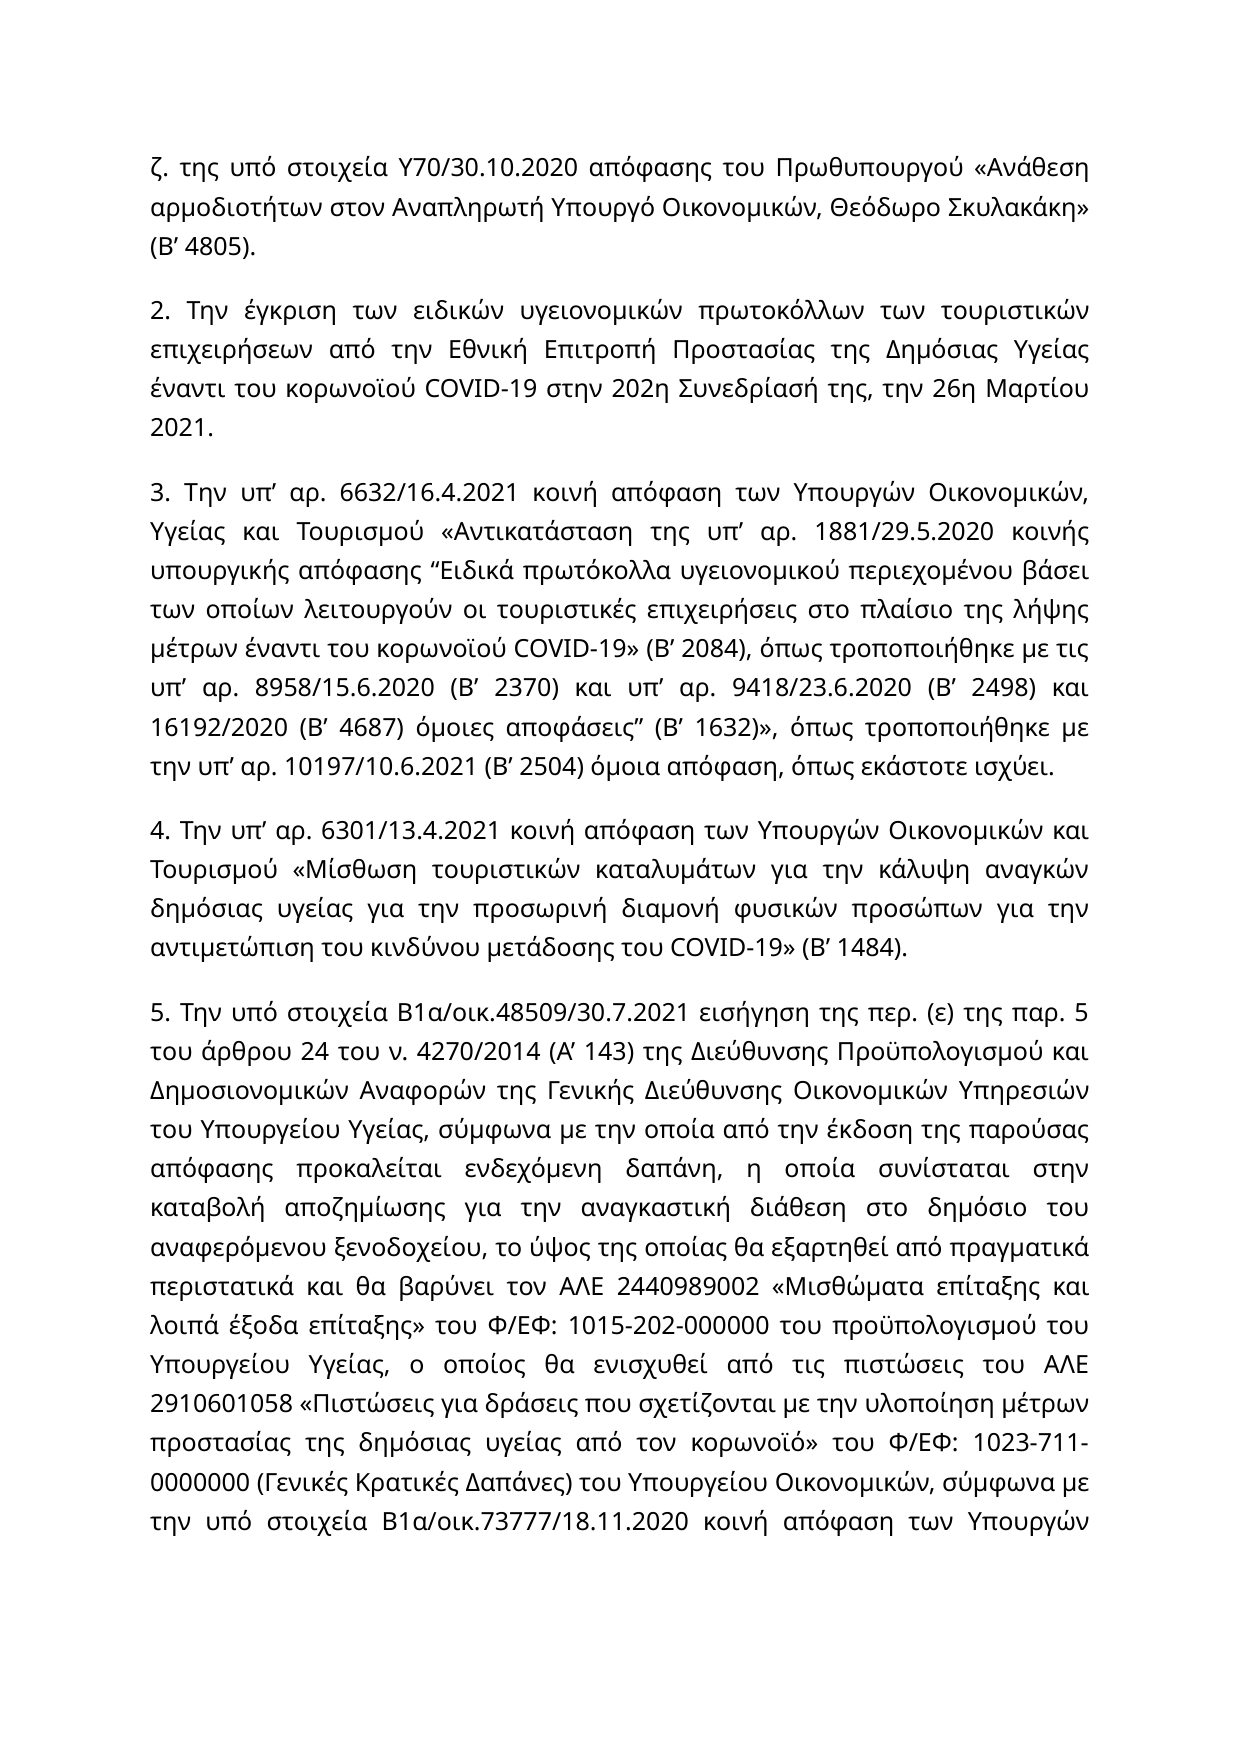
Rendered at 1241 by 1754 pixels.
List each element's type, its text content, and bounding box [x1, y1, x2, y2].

text ζ. της υπό στοιχεία Υ70/30.10.2020 απόφασης του Πρωθυπουργού «Ανάθεση αρμοδιοτήτων στον Αναπληρωτή Υπουργό Οικονομικών, Θεόδωρο Σκυλακάκη» (Β’ 4805). [150, 150, 1090, 262]
text 3. Tην υπ’ αρ. 6632/16.4.2021 κοινή απόφαση των Υπουργών Οικονομικών, Υγείας και Τουρισμού «Αντικατάσταση της υπ’ αρ. 1881/29.5.2020 κοινής υπουργικής απόφασης “Ειδικά πρωτόκολλα υγειονομικού περιεχομένου βάσει των οποίων λειτουργούν οι τουριστικές επιχειρήσεις στο πλαίσιο της λήψης μέτρων έναντι του κορωνοϊού COVID-19» (Β’ 2084), όπως τροποποιήθηκε με τις υπ’ αρ. 8958/15.6.2020 (Β’ 2370) και υπ’ αρ. 9418/23.6.2020 (Β’ 2498) και 16192/2020 (Β’ 4687) όμοιες αποφάσεις” (Β’ 1632)», όπως τροποποιήθηκε με την υπ’ αρ. 10197/10.6.2021 (Β’ 2504) όμοια απόφαση, όπως εκάστοτε ισχύει. [150, 474, 1090, 782]
text 5. Την υπό στοιχεία Β1α/οικ.48509/30.7.2021 εισήγηση της περ. (ε) της παρ. 5 του άρθρου 24 του ν. 4270/2014 (Α’ 143) της Διεύθυνσης Προϋπολογισμού και Δημοσιονομικών Αναφορών της Γενικής Διεύθυνσης Οικονομικών Υπηρεσιών του Υπουργείου Υγείας, σύμφωνα με την οποία από την έκδοση της παρούσας απόφασης προκαλείται ενδεχόμενη δαπάνη, η οποία συνίσταται στην καταβολή αποζημίωσης για την αναγκαστική διάθεση στο δημόσιο του αναφερόμενου ξενοδοχείου, το ύψος της οποίας θα εξαρτηθεί από πραγματικά περιστατικά και θα βαρύνει τον ΑΛΕ 2440989002 «Μισθώματα επίταξης και λοιπά έξοδα επίταξης» του Φ/EΦ: 1015-202-000000 του προϋπολογισμού του Υπουργείου Υγείας, ο οποίος θα ενισχυθεί από τις πιστώσεις του ΑΛΕ 2910601058 «Πιστώσεις για δράσεις που σχετίζονται με την υλοποίηση μέτρων προστασίας της δημόσιας υγείας από τον κορωνοϊό» του Φ/ΕΦ: 1023-711-0000000 (Γενικές Κρατικές Δαπάνες) του Υπουργείου Οικονομικών, σύμφωνα με την υπό στοιχεία Β1α/οικ.73777/18.11.2020 κοινή απόφαση των Υπουργών [150, 994, 1090, 1537]
text 4. Την υπ’ αρ. 6301/13.4.2021 κοινή απόφαση των Υπουργών Οικονομικών και Τουρισμού «Μίσθωση τουριστικών καταλυμάτων για την κάλυψη αναγκών δημόσιας υγείας για την προσωρινή διαμονή φυσικών προσώπων για την αντιμετώπιση του κινδύνου μετάδοσης του COVID-19» (Β’ 1484). [150, 812, 1090, 964]
text 2. Την έγκριση των ειδικών υγειονομικών πρωτοκόλλων των τουριστικών επιχειρήσεων από την Εθνική Επιτροπή Προστασίας της Δημόσιας Υγείας έναντι του κορωνοϊού COVID-19 στην 202η Συνεδρίασή της, την 26η Μαρτίου 2021. [150, 292, 1090, 444]
